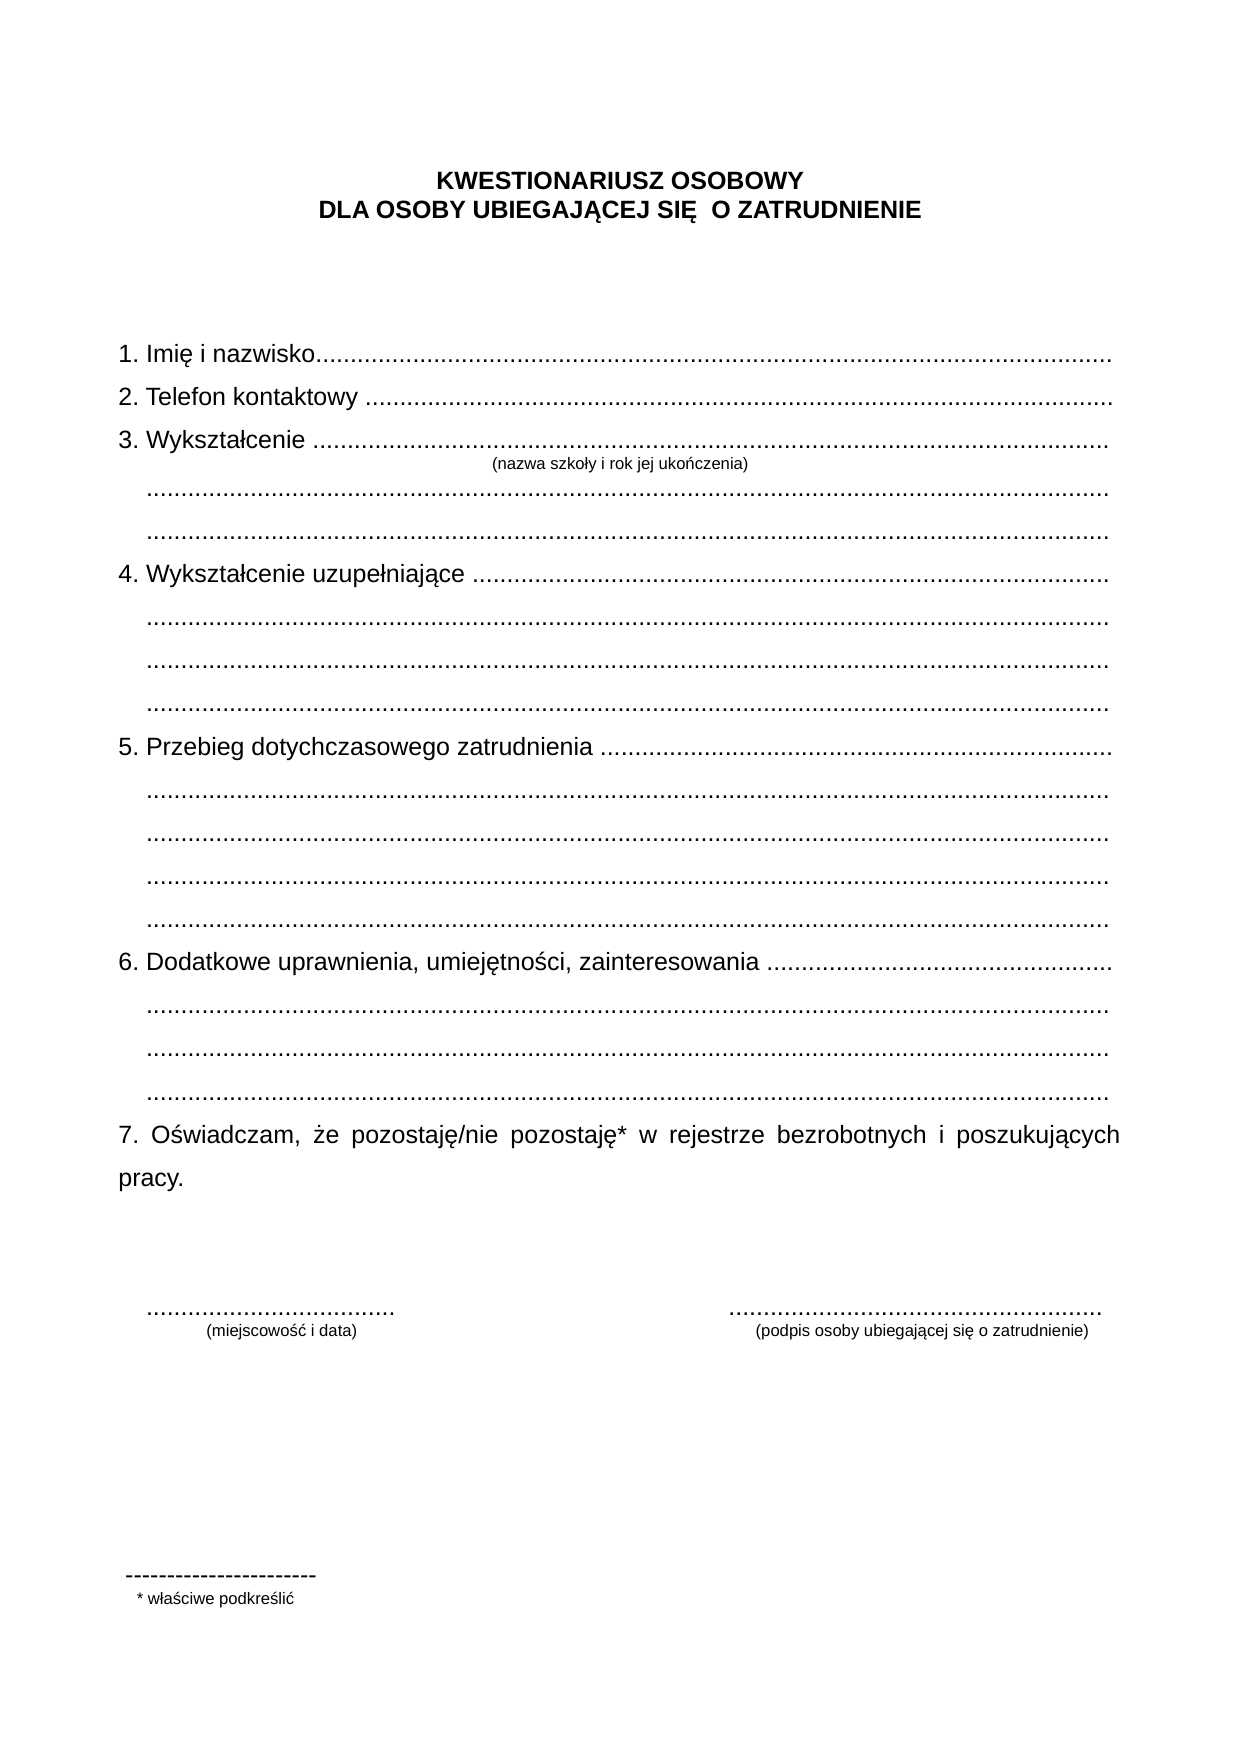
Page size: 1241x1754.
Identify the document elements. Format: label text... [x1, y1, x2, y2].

text 5. Przebieg dotychczasowego zatrudnienia .......................................................................... [118, 731, 1122, 760]
text (miejscowość i data) (podpis osoby ubiegającej się o zatrudnienie) [118, 1321, 1122, 1340]
text 3. Wykształcenie ................................................................................................................... [118, 425, 1122, 453]
text 2. Telefon kontaktowy ............................................................................................................ [118, 382, 1122, 410]
text KWESTIONARIUSZ OSOBOWY [118, 166, 1122, 195]
text 4. Wykształcenie uzupełniające ............................................................................................ [118, 559, 1122, 588]
text ........................................................................................................................................... [118, 1033, 1122, 1062]
text ........................................................................................................................................... [118, 774, 1122, 803]
text .................................... ...................................................... [118, 1292, 1122, 1321]
text ........................................................................................................................................... [118, 861, 1122, 889]
text ........................................................................................................................................... [118, 602, 1122, 631]
text ........................................................................................................................................... [118, 688, 1122, 717]
text ----------------------- [118, 1560, 1122, 1589]
text (nazwa szkoły i rok jej ukończenia) [118, 453, 1122, 473]
text 7. Oświadczam, że pozostaję/nie pozostaję* w rejestrze bezrobotnych i poszukujących pracy. [118, 1119, 1122, 1191]
text DLA OSOBY UBIEGAJĄCEJ SIĘ O ZATRUDNIENIE [118, 195, 1122, 223]
text ........................................................................................................................................... [118, 516, 1122, 544]
text * właściwe podkreślić [118, 1589, 1122, 1608]
text ........................................................................................................................................... [118, 1076, 1122, 1105]
text ........................................................................................................................................... [118, 645, 1122, 674]
text ........................................................................................................................................... [118, 904, 1122, 933]
text ........................................................................................................................................... [118, 990, 1122, 1019]
text 6. Dodatkowe uprawnienia, umiejętności, zainteresowania .................................................. [118, 947, 1122, 976]
text 1. Imię i nazwisko................................................................................................................... [118, 338, 1122, 367]
text ........................................................................................................................................... [118, 473, 1122, 501]
text ........................................................................................................................................... [118, 818, 1122, 846]
